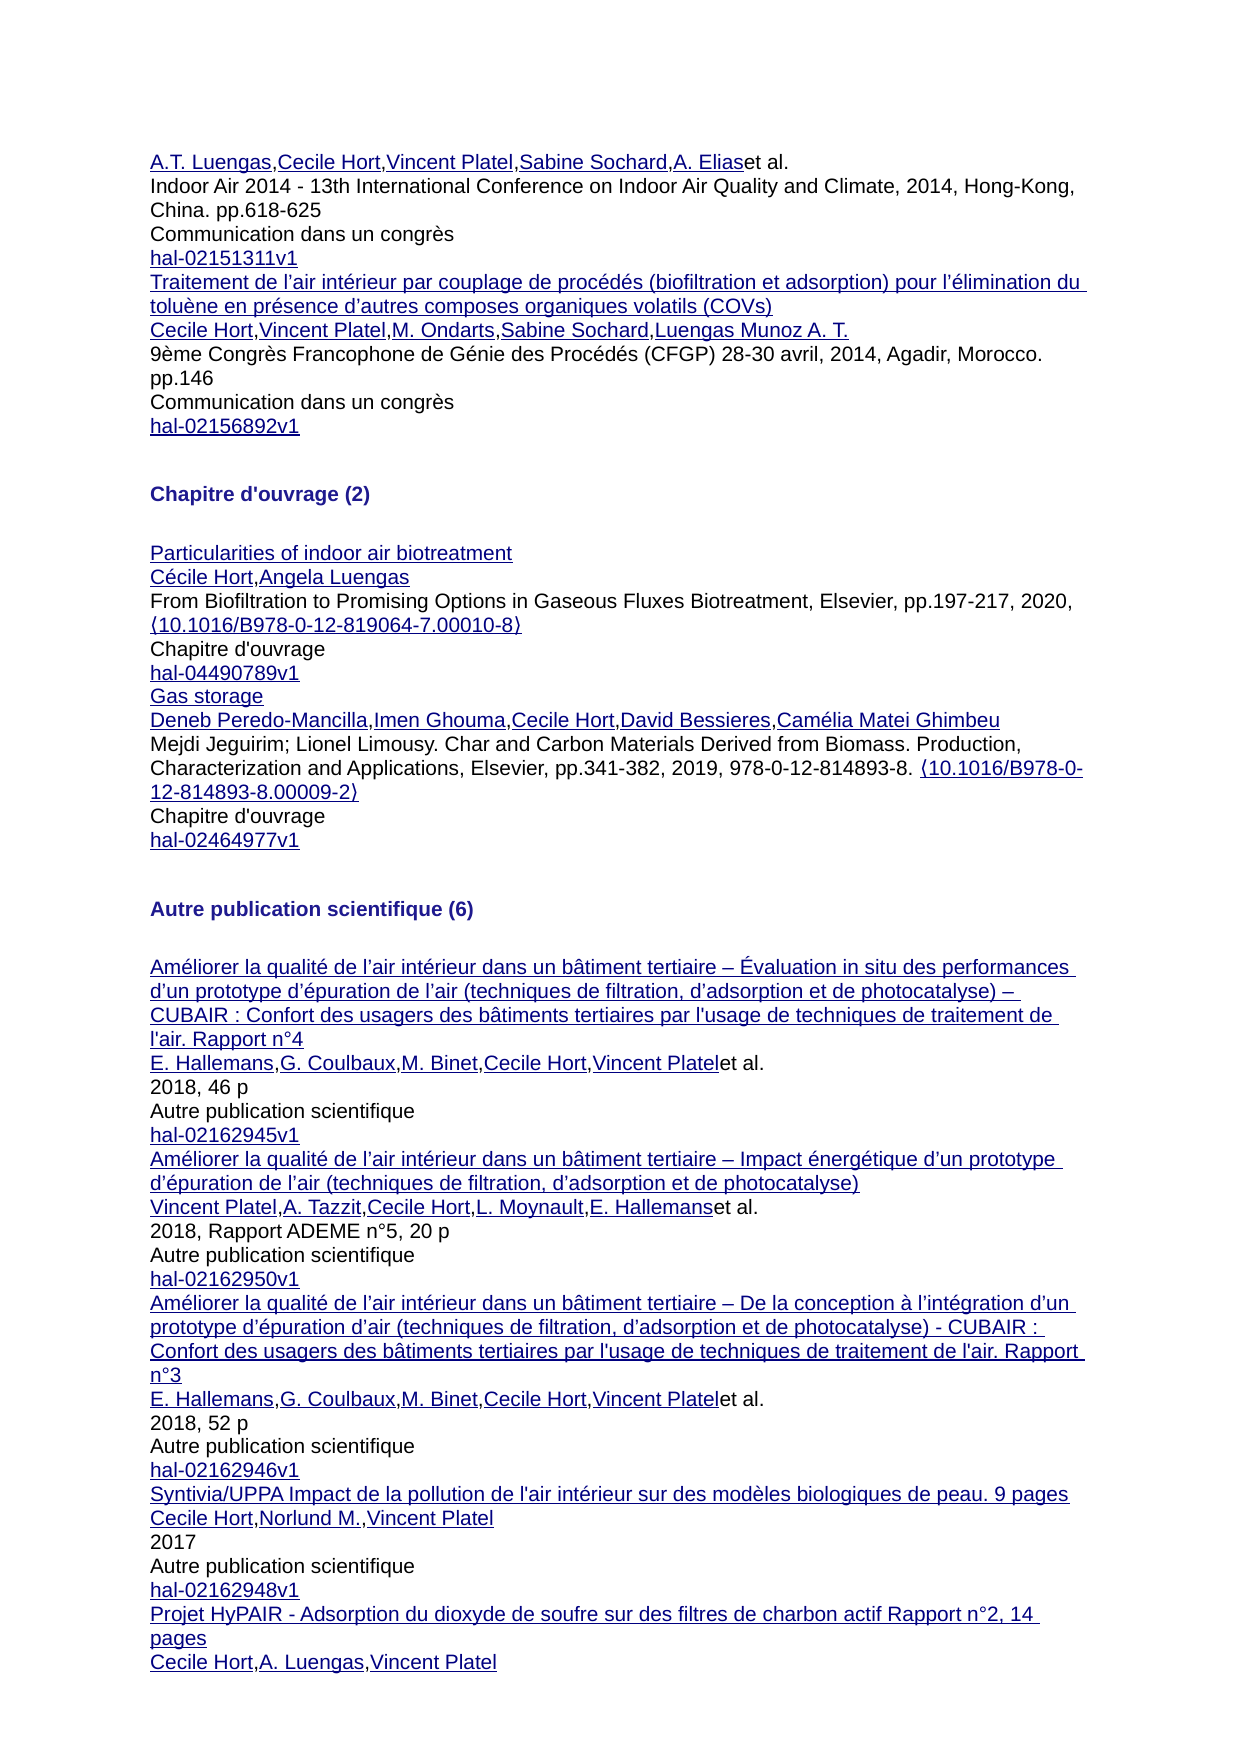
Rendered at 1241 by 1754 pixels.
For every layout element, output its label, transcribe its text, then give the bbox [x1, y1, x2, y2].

table_cell Améliorer la qualité de l’air intérieur dans un bâtiment tertiaire – De la conception à l’intégration d’un prototype d’épuration d’air (techniques de filtration, d’adsorption et de photocatalyse) - CUBAIR : Confort des usagers des bâtiments tertiaires par l'usage de techniques de traitement de l'air. Rapport n°3 E. Hallemans,G. Coulbaux,M. Binet,Cecile Hort,Vincent Platelet al. 2018, 52 p Autre publication scientifique hal-02162946v1 [150, 1291, 1090, 1482]
table_header Particularities of indoor air biotreatment Cécile Hort,Angela Luengas From Biofiltration to Promising Options in Gaseous Fluxes Biotreatment, Elsevier, pp.197-217, 2020, ⟨10.1016/B978-0-12-819064-7.00010-8⟩ Chapitre d'ouvrage hal-04490789v1 [150, 541, 1090, 684]
table_header Améliorer la qualité de l’air intérieur dans un bâtiment tertiaire – Évaluation in situ des performances d’un prototype d’épuration de l’air (techniques de filtration, d’adsorption et de photocatalyse) – CUBAIR : Confort des usagers des bâtiments tertiaires par l'usage de techniques de traitement de l'air. Rapport n°4 E. Hallemans,G. Coulbaux,M. Binet,Cecile Hort,Vincent Platelet al. 2018, 46 p Autre publication scientifique hal-02162945v1 [150, 955, 1090, 1147]
table_cell Projet HyPAIR - Adsorption du dioxyde de soufre sur des filtres de charbon actif Rapport n°2, 14 pages Cecile Hort,A. Luengas,Vincent Platel [150, 1602, 1090, 1674]
subtitle Autre publication scientifique (6) [150, 897, 1090, 921]
subtitle Chapitre d'ouvrage (2) [150, 482, 1090, 506]
table_cell A.T. Luengas,Cecile Hort,Vincent Platel,Sabine Sochard,A. Eliaset al. Indoor Air 2014 - 13th International Conference on Indoor Air Quality and Climate, 2014, Hong-Kong, China. pp.618-625 Communication dans un congrès hal-02151311v1 [150, 150, 1090, 270]
table_cell Gas storage Deneb Peredo-Mancilla,Imen Ghouma,Cecile Hort,David Bessieres,Camélia Matei Ghimbeu Mejdi Jeguirim; Lionel Limousy. Char and Carbon Materials Derived from Biomass. Production, Characterization and Applications, Elsevier, pp.341-382, 2019, 978-0-12-814893-8. ⟨10.1016/B978-0-12-814893-8.00009-2⟩ Chapitre d'ouvrage hal-02464977v1 [150, 684, 1090, 852]
table_cell Traitement de l’air intérieur par couplage de procédés (biofiltration et adsorption) pour l’élimination du toluène en présence d’autres composes organiques volatils (COVs) Cecile Hort,Vincent Platel,M. Ondarts,Sabine Sochard,Luengas Munoz A. T. 9ème Congrès Francophone de Génie des Procédés (CFGP) 28-30 avril, 2014, Agadir, Morocco. pp.146 Communication dans un congrès hal-02156892v1 [150, 270, 1090, 437]
table_cell Syntivia/UPPA Impact de la pollution de l'air intérieur sur des modèles biologiques de peau. 9 pages Cecile Hort,Norlund M.,Vincent Platel 2017 Autre publication scientifique hal-02162948v1 [150, 1482, 1090, 1602]
table_cell Améliorer la qualité de l’air intérieur dans un bâtiment tertiaire – Impact énergétique d’un prototype d’épuration de l’air (techniques de filtration, d’adsorption et de photocatalyse) Vincent Platel,A. Tazzit,Cecile Hort,L. Moynault,E. Hallemanset al. 2018, Rapport ADEME n°5, 20 p Autre publication scientifique hal-02162950v1 [150, 1147, 1090, 1291]
